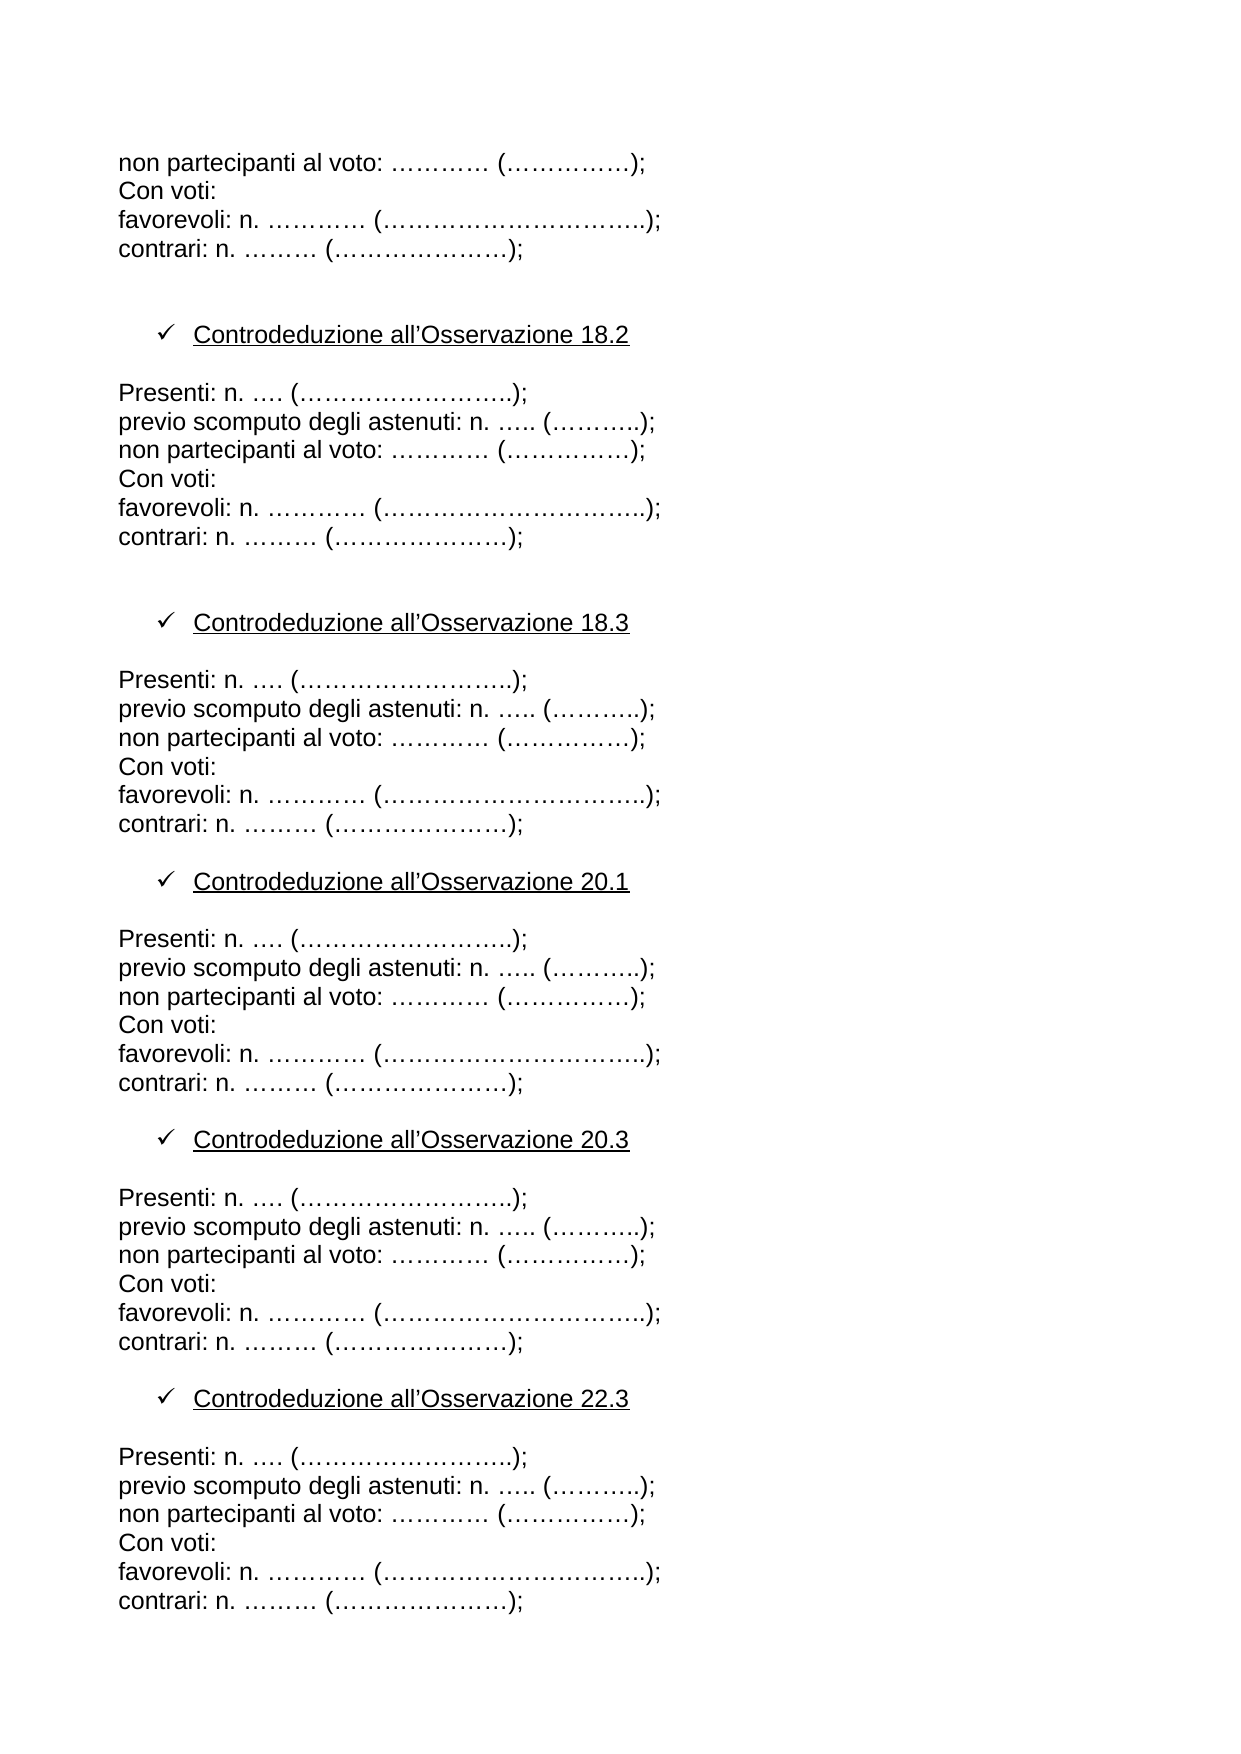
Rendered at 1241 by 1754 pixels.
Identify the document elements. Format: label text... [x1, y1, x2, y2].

text contrari: n. ……… (…………………); [118, 1068, 1122, 1097]
text favorevoli: n. ………… (…………………………..); [118, 493, 1122, 521]
text favorevoli: n. ………… (…………………………..); [118, 1557, 1122, 1586]
text Presenti: n. …. (……………………..); [118, 924, 1122, 953]
list Controdeduzione all’Osservazione 20.1 [156, 867, 1122, 895]
text non partecipanti al voto: ………… (……………); [118, 435, 1122, 464]
text favorevoli: n. ………… (…………………………..); [118, 205, 1122, 234]
text favorevoli: n. ………… (…………………………..); [118, 780, 1122, 809]
text previo scomputo degli astenuti: n. ….. (………..); [118, 1212, 1122, 1241]
text Con voti: [118, 1269, 1122, 1298]
text contrari: n. ……… (…………………); [118, 521, 1122, 550]
text Con voti: [118, 464, 1122, 493]
text non partecipanti al voto: ………… (……………); [118, 1499, 1122, 1528]
text Presenti: n. …. (……………………..); [118, 1183, 1122, 1212]
text non partecipanti al voto: ………… (……………); [118, 1241, 1122, 1269]
text Con voti: [118, 752, 1122, 780]
text Con voti: [118, 176, 1122, 205]
list Controdeduzione all’Osservazione 20.3 [156, 1125, 1122, 1154]
text Con voti: [118, 1010, 1122, 1039]
text contrari: n. ……… (…………………); [118, 234, 1122, 263]
text favorevoli: n. ………… (…………………………..); [118, 1039, 1122, 1068]
text non partecipanti al voto: ………… (……………); [118, 982, 1122, 1010]
text previo scomputo degli astenuti: n. ….. (………..); [118, 1471, 1122, 1499]
text Con voti: [118, 1528, 1122, 1557]
text contrari: n. ……… (…………………); [118, 1327, 1122, 1356]
text non partecipanti al voto: ………… (……………); [118, 148, 1122, 176]
text Presenti: n. …. (……………………..); [118, 1442, 1122, 1471]
list Controdeduzione all’Osservazione 18.3 [156, 608, 1122, 637]
text favorevoli: n. ………… (…………………………..); [118, 1298, 1122, 1327]
text Presenti: n. …. (……………………..); [118, 665, 1122, 694]
text previo scomputo degli astenuti: n. ….. (………..); [118, 694, 1122, 723]
list Controdeduzione all’Osservazione 22.3 [156, 1384, 1122, 1413]
text previo scomputo degli astenuti: n. ….. (………..); [118, 953, 1122, 982]
text previo scomputo degli astenuti: n. ….. (………..); [118, 406, 1122, 435]
text Presenti: n. …. (……………………..); [118, 378, 1122, 406]
text non partecipanti al voto: ………… (……………); [118, 723, 1122, 752]
list Controdeduzione all’Osservazione 18.2 [156, 320, 1122, 349]
text contrari: n. ……… (…………………); [118, 1586, 1122, 1614]
text contrari: n. ……… (…………………); [118, 809, 1122, 838]
